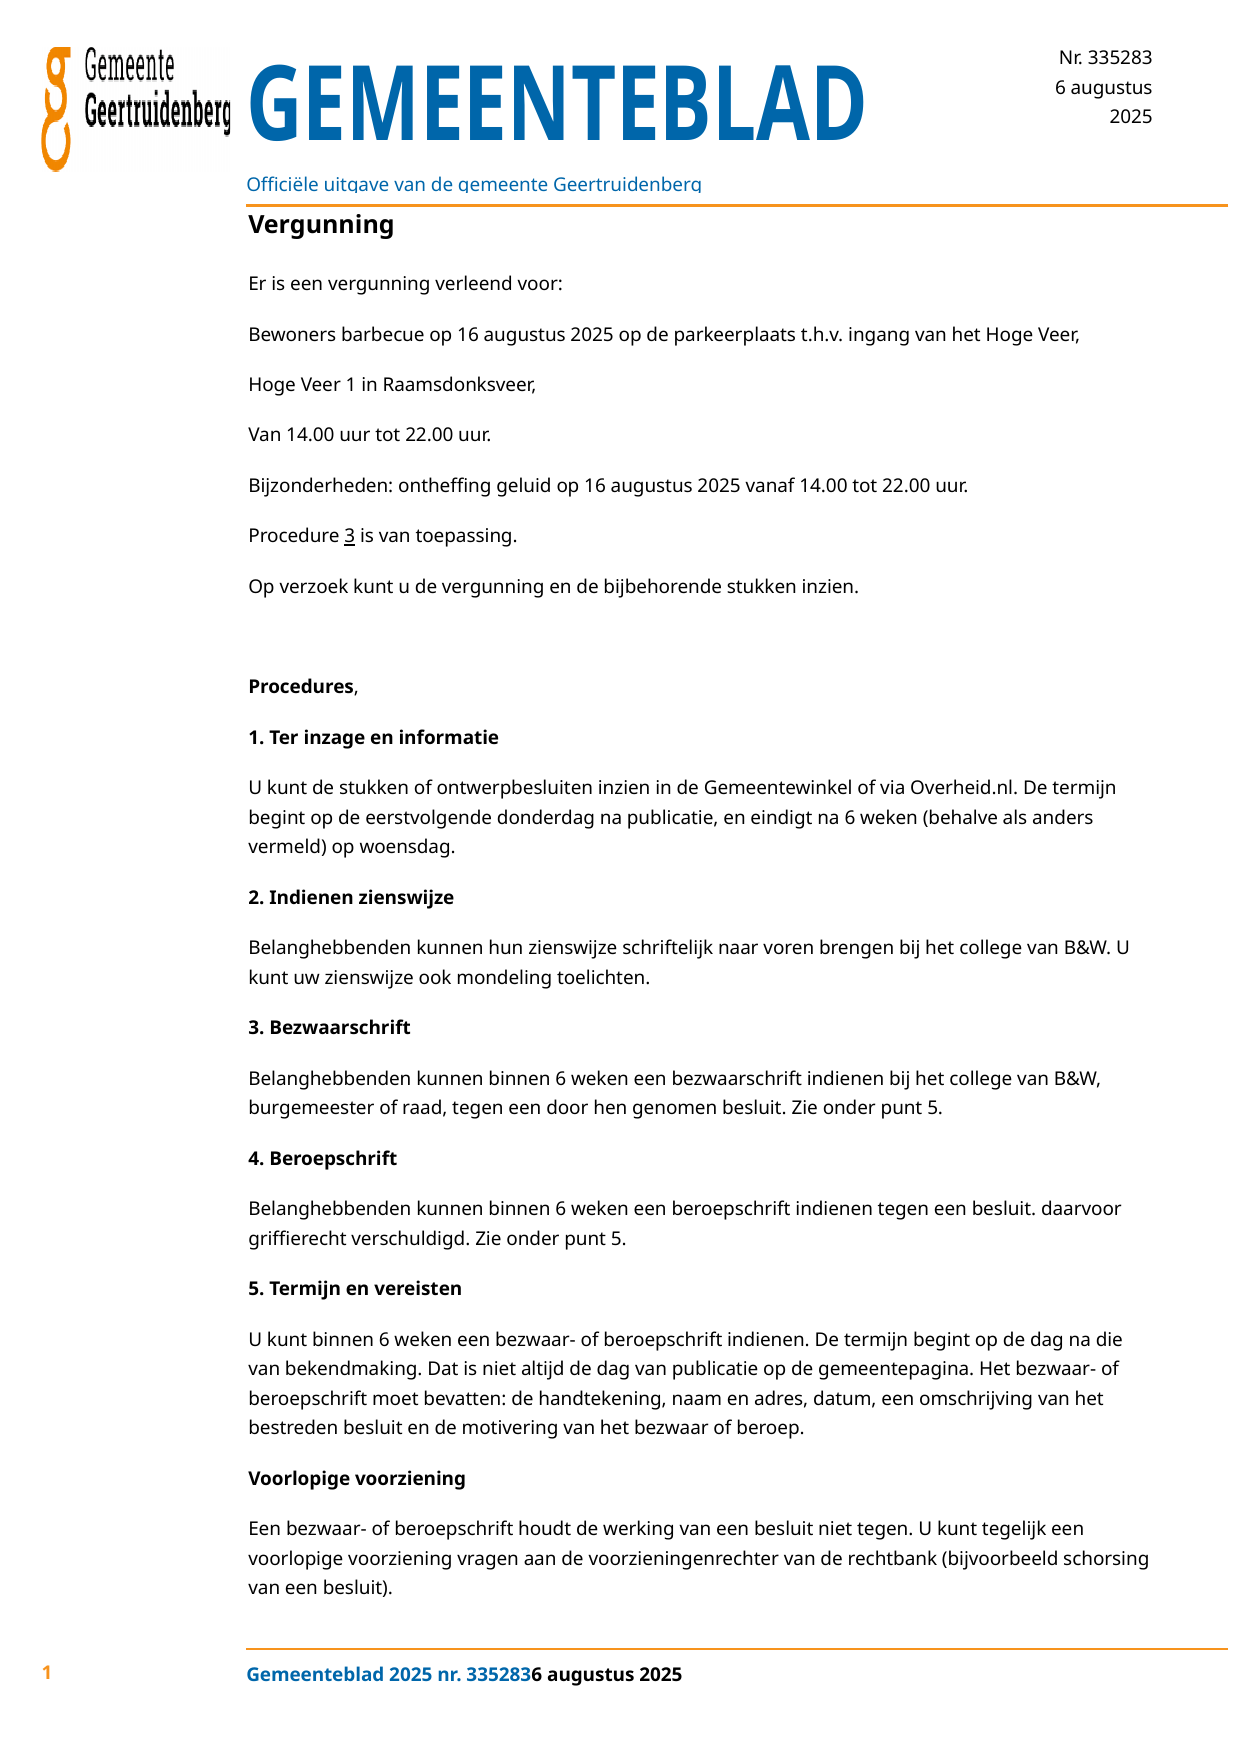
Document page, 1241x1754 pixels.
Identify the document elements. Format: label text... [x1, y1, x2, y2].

text 2. Indienen zienswijze [248, 884, 1152, 910]
text Bewoners barbecue op 16 augustus 2025 op de parkeerplaats t.h.v. ingang van het Hoge Veer, [248, 321, 1152, 346]
text Bijzonderheden: ontheffing geluid op 16 augustus 2025 vanaf 14.00 tot 22.00 uur. [248, 472, 1152, 498]
text U kunt de stukken of ontwerpbesluiten inzien in de Gemeentewinkel of via Overheid.nl. De termijn begint op de eerstvolgende donderdag na publicatie, en eindigt na 6 weken (behalve als anders vermeld) op woensdag. [248, 774, 1152, 859]
text Vergunning [248, 207, 1152, 241]
text Van 14.00 uur tot 22.00 uur. [248, 422, 1152, 447]
text U kunt binnen 6 weken een bezwaar- of beroepschrift indienen. De termijn begint op de dag na die van bekendmaking. Dat is niet altijd de dag van publicatie op de gemeentepagina. Het bezwaar- of beroepschrift moet bevatten: de handtekening, naam en adres, datum, een omschrijving van het bestreden besluit en de motivering van het bezwaar of beroep. [248, 1326, 1152, 1440]
text 4. Beroepschrift [248, 1145, 1152, 1171]
text 1. Ter inzage en informatie [248, 724, 1152, 750]
text Procedure 3 is van toepassing. [248, 522, 1152, 548]
text Hoge Veer 1 in Raamsdonksveer, [248, 371, 1152, 397]
text 5. Termijn en vereisten [248, 1275, 1152, 1301]
text Procedures, [248, 674, 1152, 699]
text Voorlopige voorziening [248, 1465, 1152, 1491]
text 3. Bezwaarschrift [248, 1014, 1152, 1040]
text Belanghebbenden kunnen hun zienswijze schriftelijk naar voren brengen bij het college van B&W. U kunt uw zienswijze ook mondeling toelichten. [248, 934, 1152, 990]
text Op verzoek kunt u de vergunning en de bijbehorende stukken inzien. [248, 573, 1152, 598]
picture [41, 47, 231, 172]
text Belanghebbenden kunnen binnen 6 weken een beroepschrift indienen tegen een besluit. daarvoor griffierecht verschuldigd. Zie onder punt 5. [248, 1195, 1152, 1251]
text Belanghebbenden kunnen binnen 6 weken een bezwaarschrift indienen bij het college van B&W, burgemeester of raad, tegen een door hen genomen besluit. Zie onder punt 5. [248, 1065, 1152, 1120]
text Er is een vergunning verleend voor: [248, 270, 1152, 296]
text Een bezwaar- of beroepschrift houdt de werking van een besluit niet tegen. U kunt tegelijk een voorlopige voorziening vragen aan de voorzieningenrechter van de rechtbank (bijvoorbeeld schorsing van een besluit). [248, 1515, 1152, 1600]
